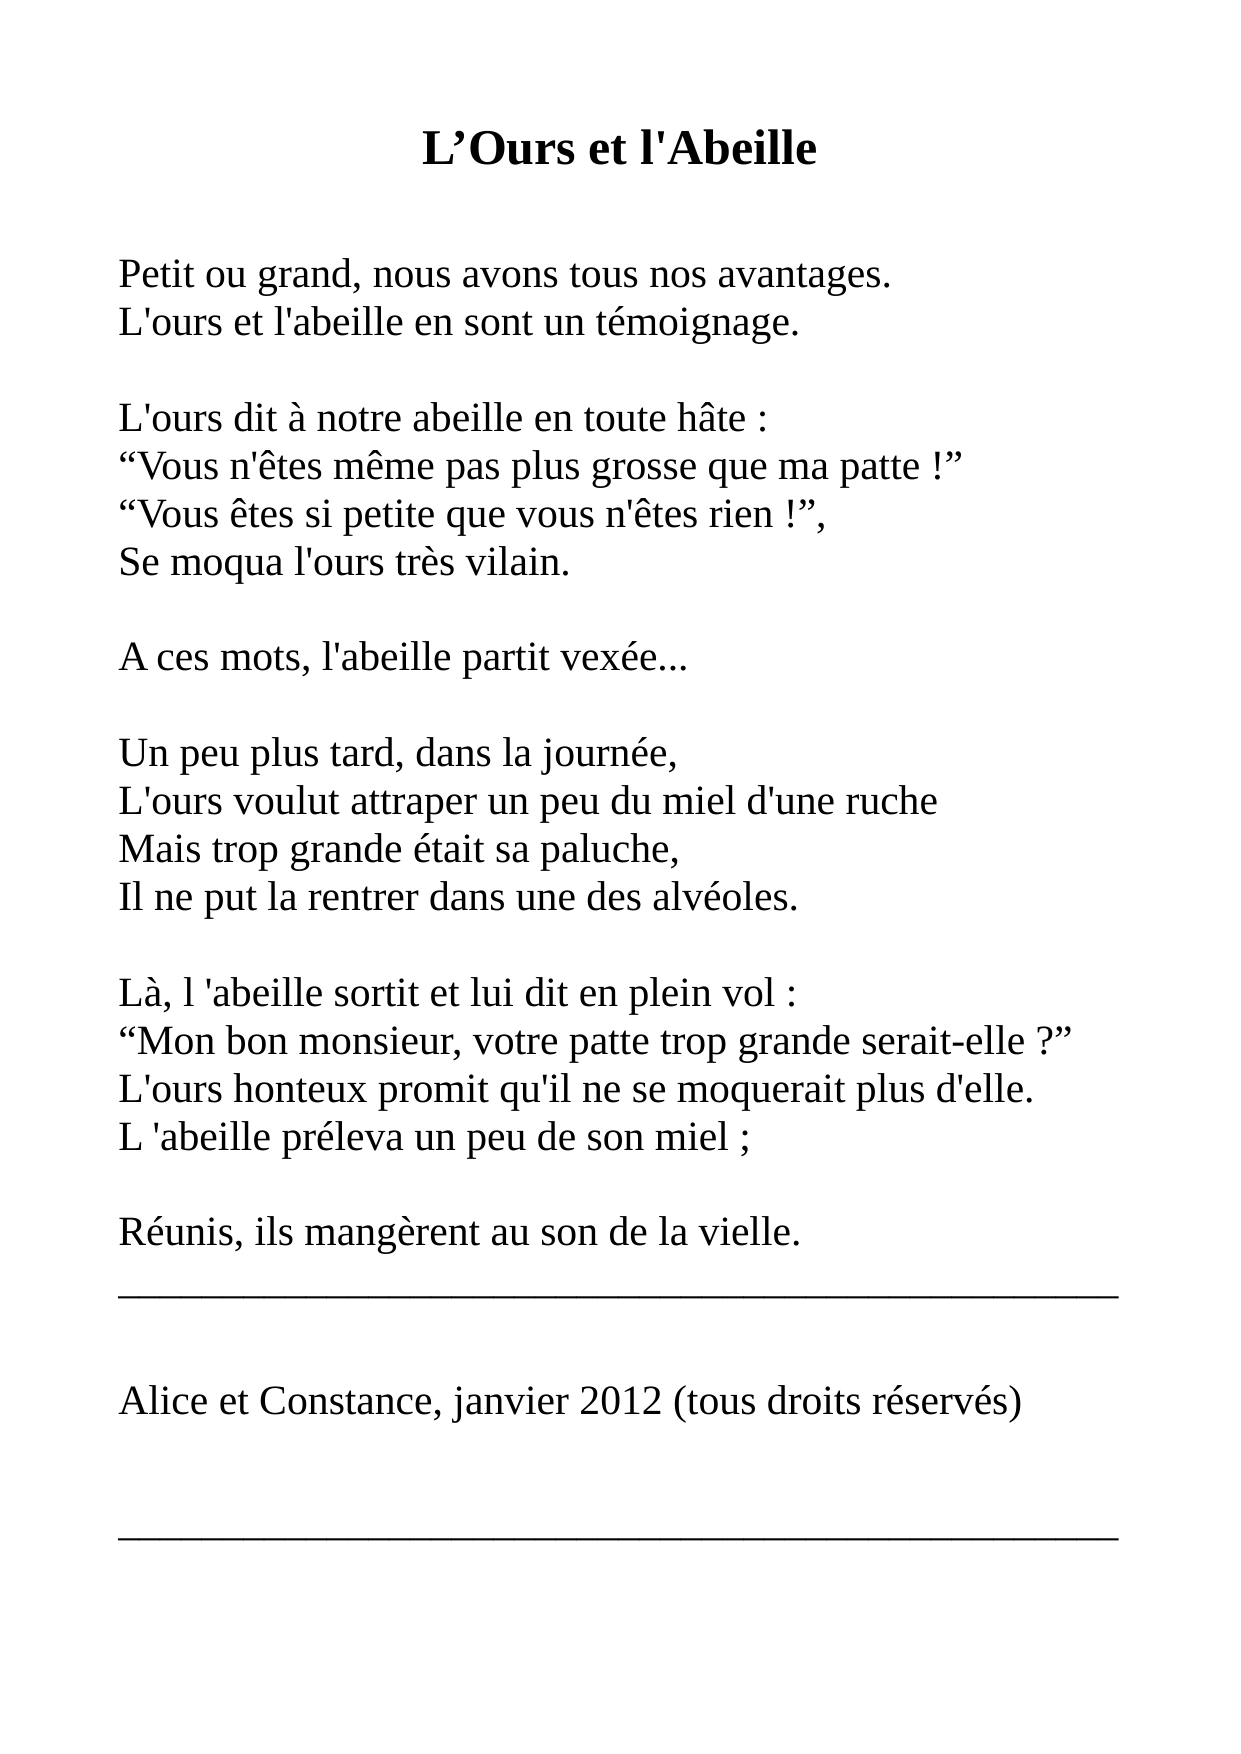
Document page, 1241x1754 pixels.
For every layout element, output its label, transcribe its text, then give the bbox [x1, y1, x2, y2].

text L’Ours et l'Abeille [118, 118, 1122, 176]
text Alice et Constance, janvier 2012 (tous droits réservés) [118, 1376, 1122, 1423]
text ________________________________________________ [118, 1496, 1122, 1544]
text Petit ou grand, nous avons tous nos avantages. L'ours et l'abeille en sont un témoignage. L'ours dit à notre abeille en toute hâte : “Vous n'êtes même pas plus grosse que ma patte !” “Vous êtes si petite que vous n'êtes rien !”, Se moqua l'ours très vilain. A ces mots, l'abeille partit vexée... Un peu plus tard, dans la journée, L'ours voulut attraper un peu du miel d'une ruche Mais trop grande était sa paluche, Il ne put la rentrer dans une des alvéoles. Là, l 'abeille sortit et lui dit en plein vol : “Mon bon monsieur, votre patte trop grande serait-elle ?” L'ours honteux promit qu'il ne se moquerait plus d'elle. L 'abeille préleva un peu de son miel ; Réunis, ils mangèrent au son de la vielle. ________________________________________________ [118, 248, 1122, 1303]
